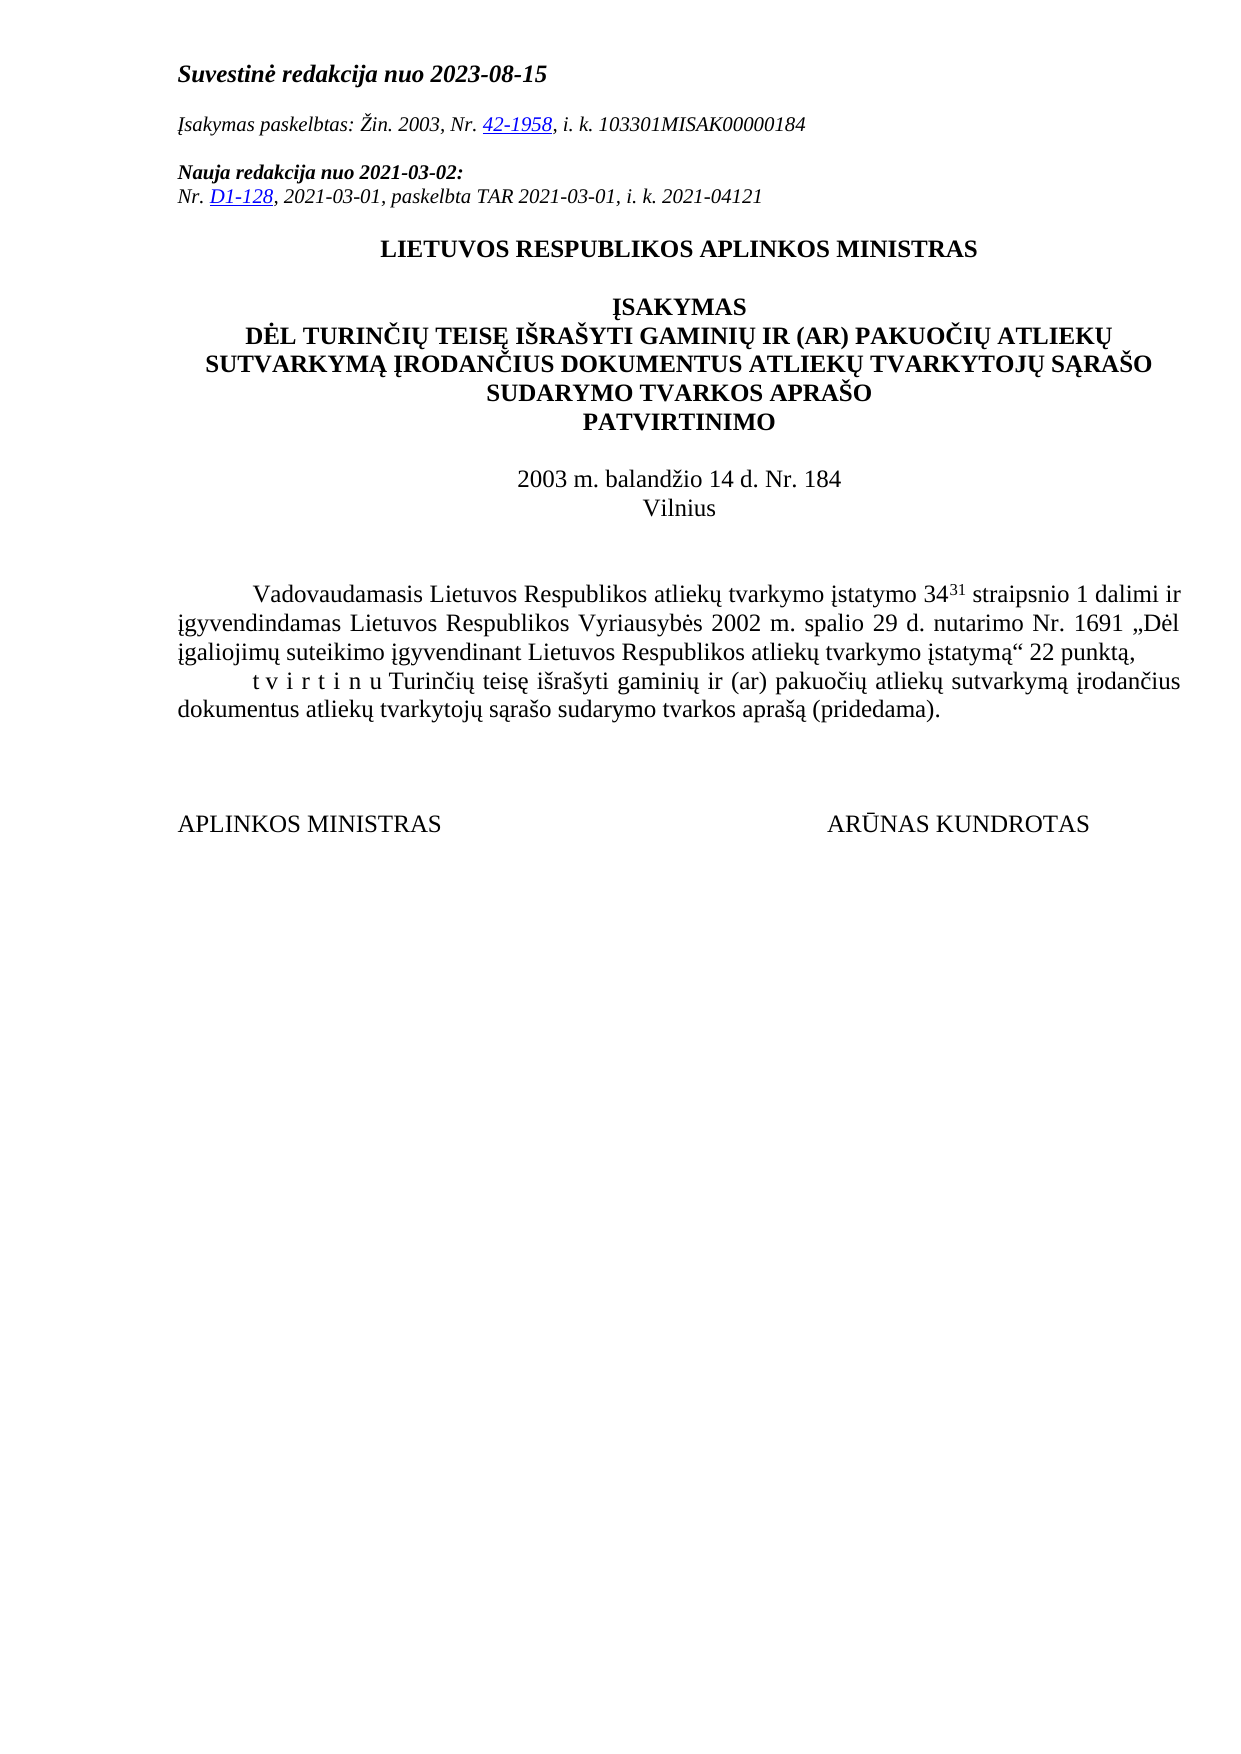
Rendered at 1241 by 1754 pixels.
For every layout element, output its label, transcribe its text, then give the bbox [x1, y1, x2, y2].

text Suvestinė redakcija nuo 2023-08-15 [177, 59, 1181, 88]
text PATVIRTINIMO [177, 407, 1181, 436]
text Nr. D1-128, 2021-03-01, paskelbta TAR 2021-03-01, i. k. 2021-04121 [177, 184, 1181, 208]
text Įsakymas paskelbtas: Žin. 2003, Nr. 42-1958, i. k. 103301MISAK00000184 [177, 112, 1181, 136]
text LIETUVOS RESPUBLIKOS APLINKOS MINISTRAS [177, 234, 1181, 263]
text t v i r t i n u Turinčių teisę išrašyti gaminių ir (ar) pakuočių atliekų sutvarkymą įrodančius dokumentus atliekų tvarkytojų sąrašo sudarymo tvarkos aprašą (pridedama). [177, 666, 1181, 723]
text Vadovaudamasis Lietuvos Respublikos atliekų tvarkymo įstatymo 3431 straipsnio 1 dalimi ir įgyvendindamas Lietuvos Respublikos Vyriausybės 2002 m. spalio 29 d. nutarimo Nr. 1691 „Dėl įgaliojimų suteikimo įgyvendinant Lietuvos Respublikos atliekų tvarkymo įstatymą“ 22 punktą, [177, 579, 1181, 666]
text ĮSAKYMAS [177, 292, 1181, 321]
text DĖL TURINČIŲ TEISĘ IŠRAŠYTI GAMINIŲ IR (AR) PAKUOČIŲ ATLIEKŲ SUTVARKYMĄ ĮRODANČIUS DOKUMENTUS ATLIEKŲ TVARKYTOJŲ SĄRAŠO SUDARYMO TVARKOS APRAŠO [177, 321, 1181, 407]
text Vilnius [177, 493, 1181, 522]
text Nauja redakcija nuo 2021-03-02: [177, 160, 1181, 184]
text APLINKOS MINISTRAS ARŪNAS KUNDROTAS [177, 809, 1181, 838]
text 2003 m. balandžio 14 d. Nr. 184 [177, 464, 1181, 493]
